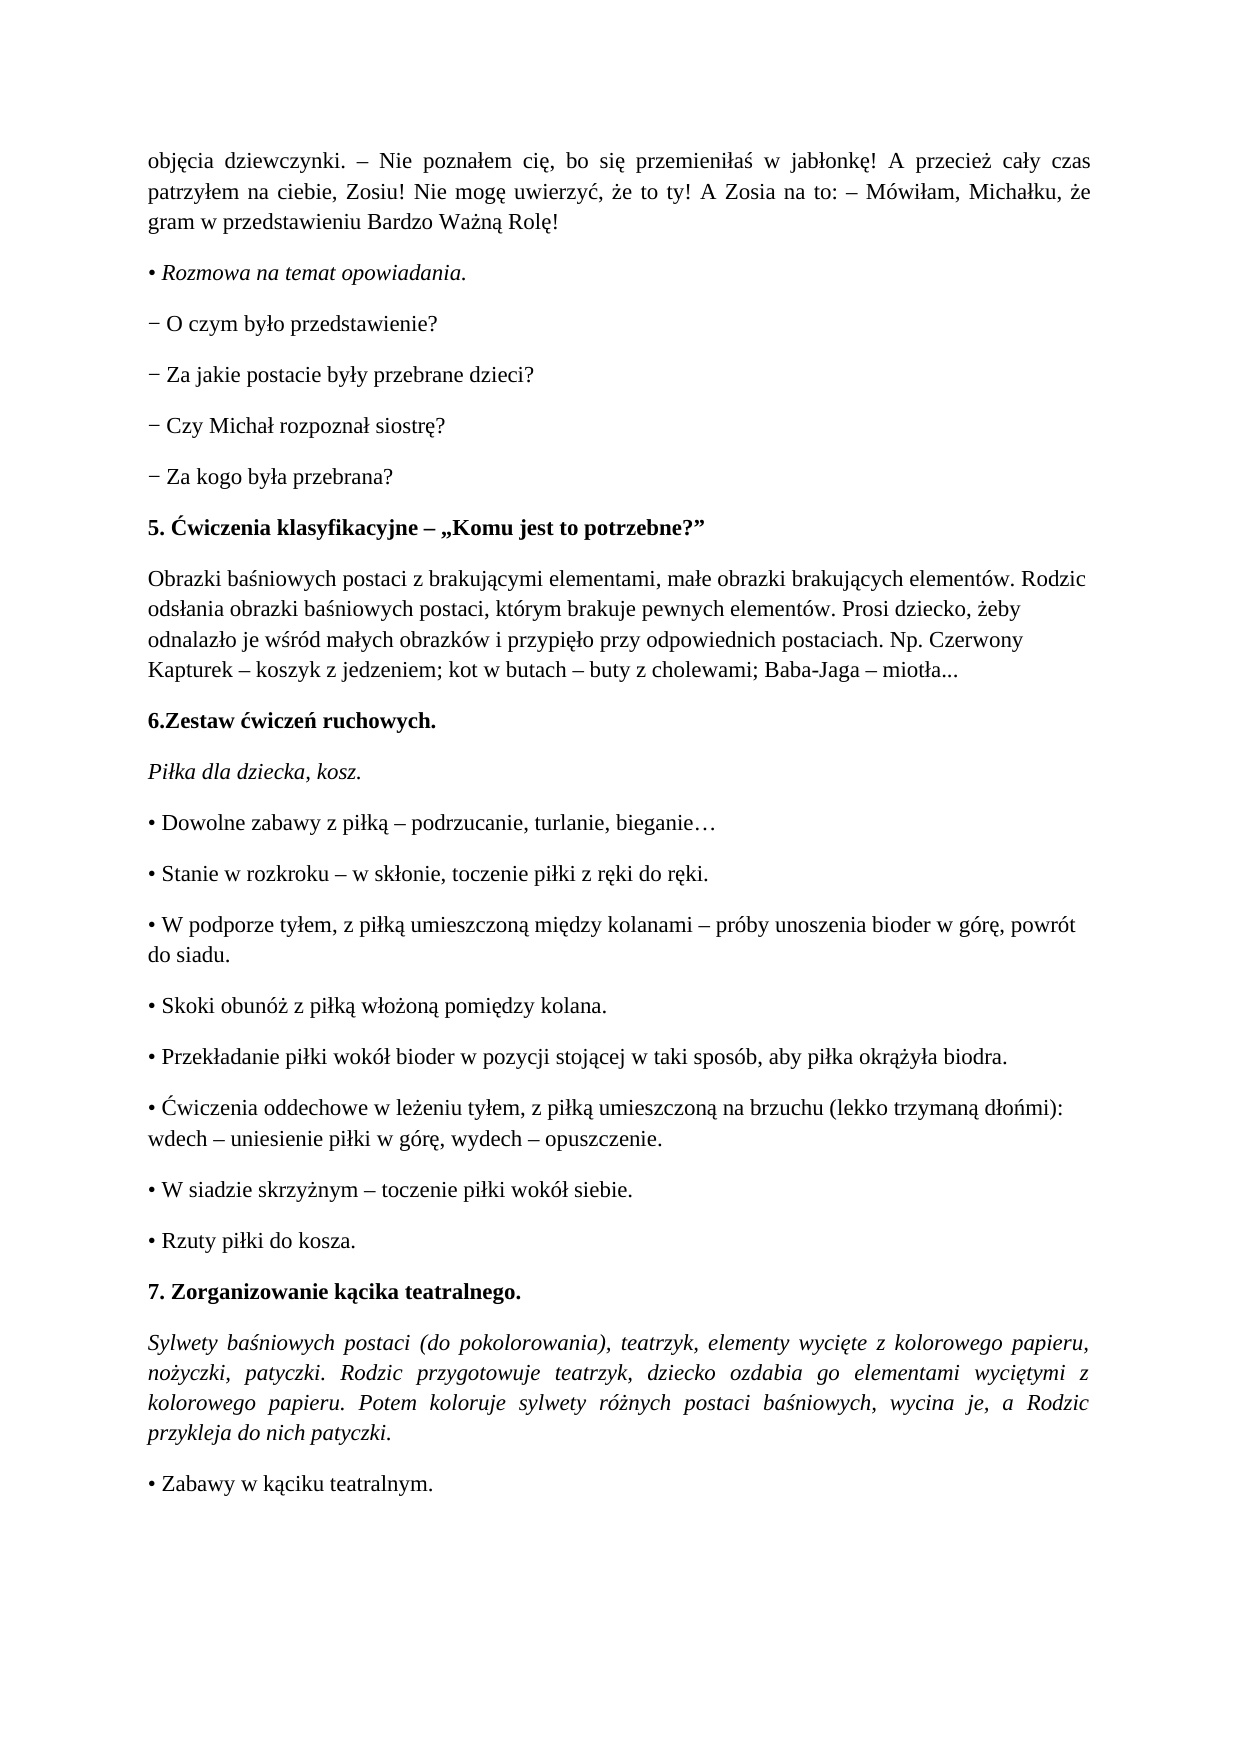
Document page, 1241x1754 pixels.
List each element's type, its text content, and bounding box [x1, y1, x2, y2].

text • Rozmowa na temat opowiadania. [148, 259, 1093, 285]
text − Za jakie postacie były przebrane dzieci? [148, 361, 1093, 387]
text Piłka dla dziecka, kosz. [148, 758, 1093, 784]
text objęcia dziewczynki. – Nie poznałem cię, bo się przemieniłaś w jabłonkę! A przecież cały czas patrzyłem na ciebie, Zosiu! Nie mogę uwierzyć, że to ty! A Zosia na to: – Mówiłam, Michałku, że gram w przedstawieniu Bardzo Ważną Rolę! [148, 148, 1093, 234]
text − Za kogo była przebrana? [148, 463, 1093, 489]
text − Czy Michał rozpoznał siostrę? [148, 412, 1093, 438]
text 7. Zorganizowanie kącika teatralnego. [148, 1278, 1093, 1304]
text • Przekładanie piłki wokół bioder w pozycji stojącej w taki sposób, aby piłka okrążyła biodra. [148, 1043, 1093, 1070]
text • W siadzie skrzyżnym – toczenie piłki wokół siebie. [148, 1176, 1093, 1202]
text Sylwety baśniowych postaci (do pokolorowania), teatrzyk, elementy wycięte z kolorowego papieru, nożyczki, patyczki. Rodzic przygotowuje teatrzyk, dziecko ozdabia go elementami wyciętymi z kolorowego papieru. Potem koloruje sylwety różnych postaci baśniowych, wycina je, a Rodzic przykleja do nich patyczki. [148, 1329, 1093, 1446]
text − O czym było przedstawienie? [148, 310, 1093, 336]
text • Rzuty piłki do kosza. [148, 1227, 1093, 1253]
text 6.Zestaw ćwiczeń ruchowych. [148, 707, 1093, 733]
text 5. Ćwiczenia klasyfikacyjne – „Komu jest to potrzebne?” [148, 514, 1093, 541]
text • Stanie w rozkroku – w skłonie, toczenie piłki z ręki do ręki. [148, 860, 1093, 886]
text Obrazki baśniowych postaci z brakującymi elementami, małe obrazki brakujących elementów. Rodzic odsłania obrazki baśniowych postaci, którym brakuje pewnych elementów. Prosi dziecko, żeby odnalazło je wśród małych obrazków i przypięło przy odpowiednich postaciach. Np. Czerwony Kapturek – koszyk z jedzeniem; kot w butach – buty z cholewami; Baba-Jaga – miotła... [148, 565, 1093, 682]
text • Dowolne zabawy z piłką – podrzucanie, turlanie, bieganie… [148, 809, 1093, 835]
text • Ćwiczenia oddechowe w leżeniu tyłem, z piłką umieszczoną na brzuchu (lekko trzymaną dłońmi): wdech – uniesienie piłki w górę, wydech – opuszczenie. [148, 1094, 1093, 1151]
text • W podporze tyłem, z piłką umieszczoną między kolanami – próby unoszenia bioder w górę, powrót do siadu. [148, 911, 1093, 968]
text • Skoki obunóż z piłką włożoną pomiędzy kolana. [148, 992, 1093, 1019]
text • Zabawy w kąciku teatralnym. [148, 1471, 1093, 1497]
